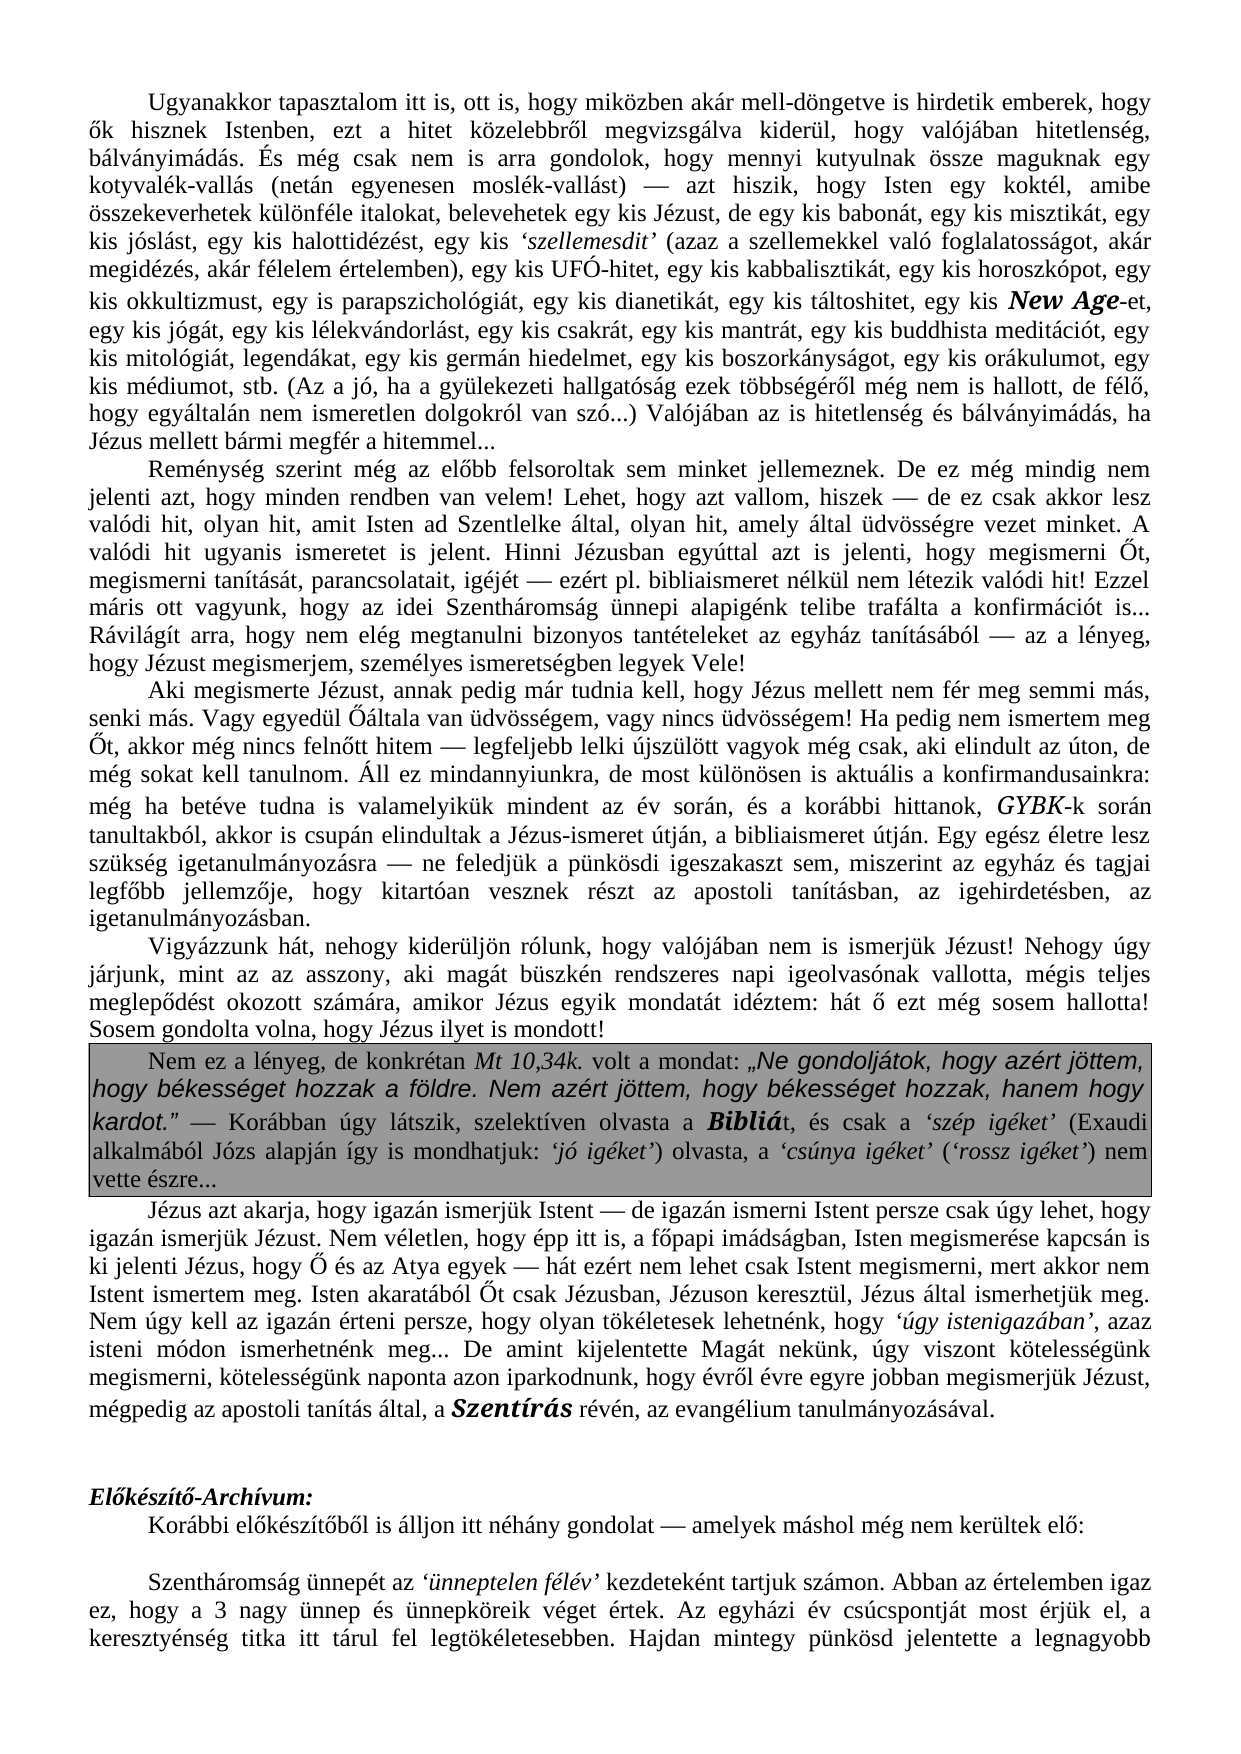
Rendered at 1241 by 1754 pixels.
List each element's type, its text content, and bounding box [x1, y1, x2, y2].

text Nem ez a lényeg, de konkrétan Mt 10,34k. volt a mondat: „Ne gondoljátok, hogy azért jöttem, hogy békességet hozzak a földre. Nem azért jöttem, hogy békességet hozzak, hanem hogy kardot.” ― Korábban úgy látszik, szelektíven olvasta a Bibliát, és csak a ‘szép igéket’ (Exaudi alkalmából Józs alapján így is mondhatjuk: ‘jó igéket’) olvasta, a ‘csúnya igéket’ (‘rossz igéket’) nem vette észre... [90, 1044, 1151, 1196]
text Ugyanakkor tapasztalom itt is, ott is, hogy miközben akár mell-döngetve is hirdetik emberek, hogy ők hisznek Istenben, ezt a hitet közelebbről megvizsgálva kiderül, hogy valójában hitetlenség, bálványimádás. És még csak nem is arra gondolok, hogy mennyi kutyulnak össze maguknak egy kotyvalék-vallás (netán egyenesen moslék-vallást) ― azt hiszik, hogy Isten egy koktél, amibe összekeverhetek különféle italokat, belevehetek egy kis Jézust, de egy kis babonát, egy kis misztikát, egy kis jóslást, egy kis halottidézést, egy kis ‘szellemesdit’ (azaz a szellemekkel való foglalatosságot, akár megidézés, akár félelem értelemben), egy kis UFÓ-hitet, egy kis kabbalisztikát, egy kis horoszkópot, egy kis okkultizmust, egy is parapszichológiát, egy kis dianetikát, egy kis táltoshitet, egy kis New Age-et, egy kis jógát, egy kis lélekvándorlást, egy kis csakrát, egy kis mantrát, egy kis buddhista meditációt, egy kis mitológiát, legendákat, egy kis germán hiedelmet, egy kis boszorkányságot, egy kis orákulumot, egy kis médiumot, stb. (Az a jó, ha a gyülekezeti hallgatóság ezek többségéről még nem is hallott, de félő, hogy egyáltalán nem ismeretlen dolgokról van szó...) Valójában az is hitetlenség és bálványimádás, ha Jézus mellett bármi megfér a hitemmel... [88, 88, 1152, 455]
text Reménység szerint még az előbb felsoroltak sem minket jellemeznek. De ez még mindig nem jelenti azt, hogy minden rendben van velem! Lehet, hogy azt vallom, hiszek ― de ez csak akkor lesz valódi hit, olyan hit, amit Isten ad Szentlelke által, olyan hit, amely által üdvösségre vezet minket. A valódi hit ugyanis ismeretet is jelent. Hinni Jézusban egyúttal azt is jelenti, hogy megismerni Őt, megismerni tanítását, parancsolatait, igéjét ― ezért pl. bibliaismeret nélkül nem létezik valódi hit! Ezzel máris ott vagyunk, hogy az idei Szentháromság ünnepi alapigénk telibe trafálta a konfirmációt is... Rávilágít arra, hogy nem elég megtanulni bizonyos tantételeket az egyház tanításából ― az a lényeg, hogy Jézust megismerjem, személyes ismeretségben legyek Vele! [88, 455, 1152, 677]
text Aki megismerte Jézust, annak pedig már tudnia kell, hogy Jézus mellett nem fér meg semmi más, senki más. Vagy egyedül Őáltala van üdvösségem, vagy nincs üdvösségem! Ha pedig nem ismertem meg Őt, akkor még nincs felnőtt hitem ― legfeljebb lelki újszülött vagyok még csak, aki elindult az úton, de még sokat kell tanulnom. Áll ez mindannyiunkra, de most különösen is aktuális a konfirmandusainkra: még ha betéve tudna is valamelyikük mindent az év során, és a korábbi hittanok, GYBK‑k során tanultakból, akkor is csupán elindultak a Jézus-ismeret útján, a bibliaismeret útján. Egy egész életre lesz szükség igetanulmányozásra ― ne feledjük a pünkösdi igeszakaszt sem, miszerint az egyház és tagjai legfőbb jellemzője, hogy kitartóan vesznek részt az apostoli tanításban, az igehirdetésben, az igetanulmányozásban. [88, 677, 1152, 932]
text Vigyázzunk hát, nehogy kiderüljön rólunk, hogy valójában nem is ismerjük Jézust! Nehogy úgy járjunk, mint az az asszony, aki magát büszkén rendszeres napi igeolvasónak vallotta, mégis teljes meglepődést okozott számára, amikor Jézus egyik mondatát idéztem: hát ő ezt még sosem hallotta! Sosem gondolta volna, hogy Jézus ilyet is mondott! [88, 932, 1152, 1043]
text Jézus azt akarja, hogy igazán ismerjük Istent ― de igazán ismerni Istent persze csak úgy lehet, hogy igazán ismerjük Jézust. Nem véletlen, hogy épp itt is, a főpapi imádságban, Isten megismerése kapcsán is ki jelenti Jézus, hogy Ő és az Atya egyek ― hát ezért nem lehet csak Istent megismerni, mert akkor nem Istent ismertem meg. Isten akaratából Őt csak Jézusban, Jézuson keresztül, Jézus által ismerhetjük meg. Nem úgy kell az igazán érteni persze, hogy olyan tökéletesek lehetnénk, hogy ‘úgy istenigazában’, azaz isteni módon ismerhetnénk meg... De amint kijelentette Magát nekünk, úgy viszont kötelességünk megismerni, kötelességünk naponta azon iparkodnunk, hogy évről évre egyre jobban megismerjük Jézust, mégpedig az apostoli tanítás által, a Szentírás révén, az evangélium tanulmányozásával. [88, 1197, 1152, 1424]
text Előkészítő-Archívum: [88, 1483, 1152, 1511]
text Szentháromság ünnepét az ‘ünneptelen félév’ kezdeteként tartjuk számon. Abban az értelemben igaz ez, hogy a 3 nagy ünnep és ünnepköreik véget értek. Az egyházi év csúcspontját most érjük el, a keresztyénség titka itt tárul fel legtökéletesebben. Hajdan mintegy pünkösd jelentette a legnagyobb [88, 1568, 1152, 1652]
text Korábbi előkészítőből is álljon itt néhány gondolat ― amelyek máshol még nem kerültek elő: [88, 1511, 1152, 1539]
